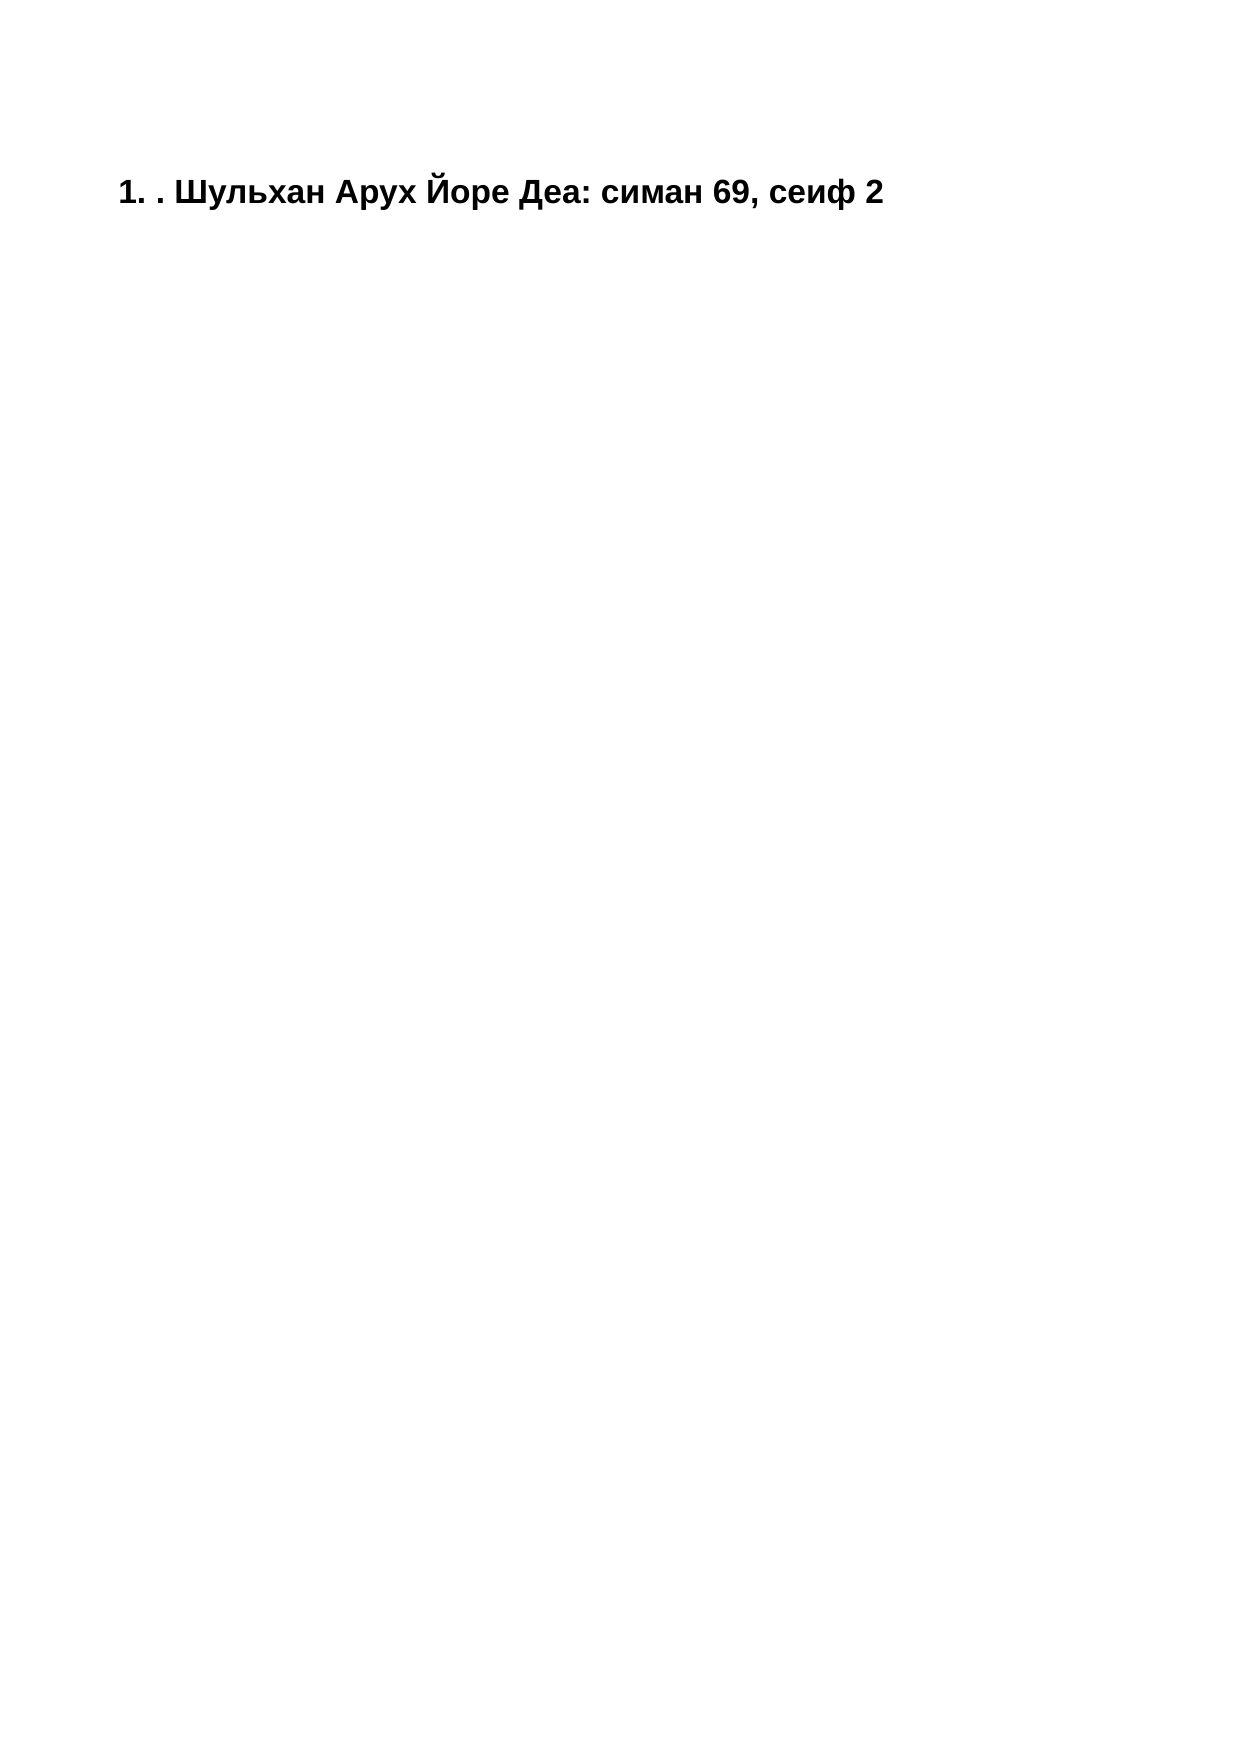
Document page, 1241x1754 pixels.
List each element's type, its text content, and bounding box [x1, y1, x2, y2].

subtitle . Шульхан Арух Йоре Деа: симан 69, сеиф 2 [118, 147, 1122, 176]
